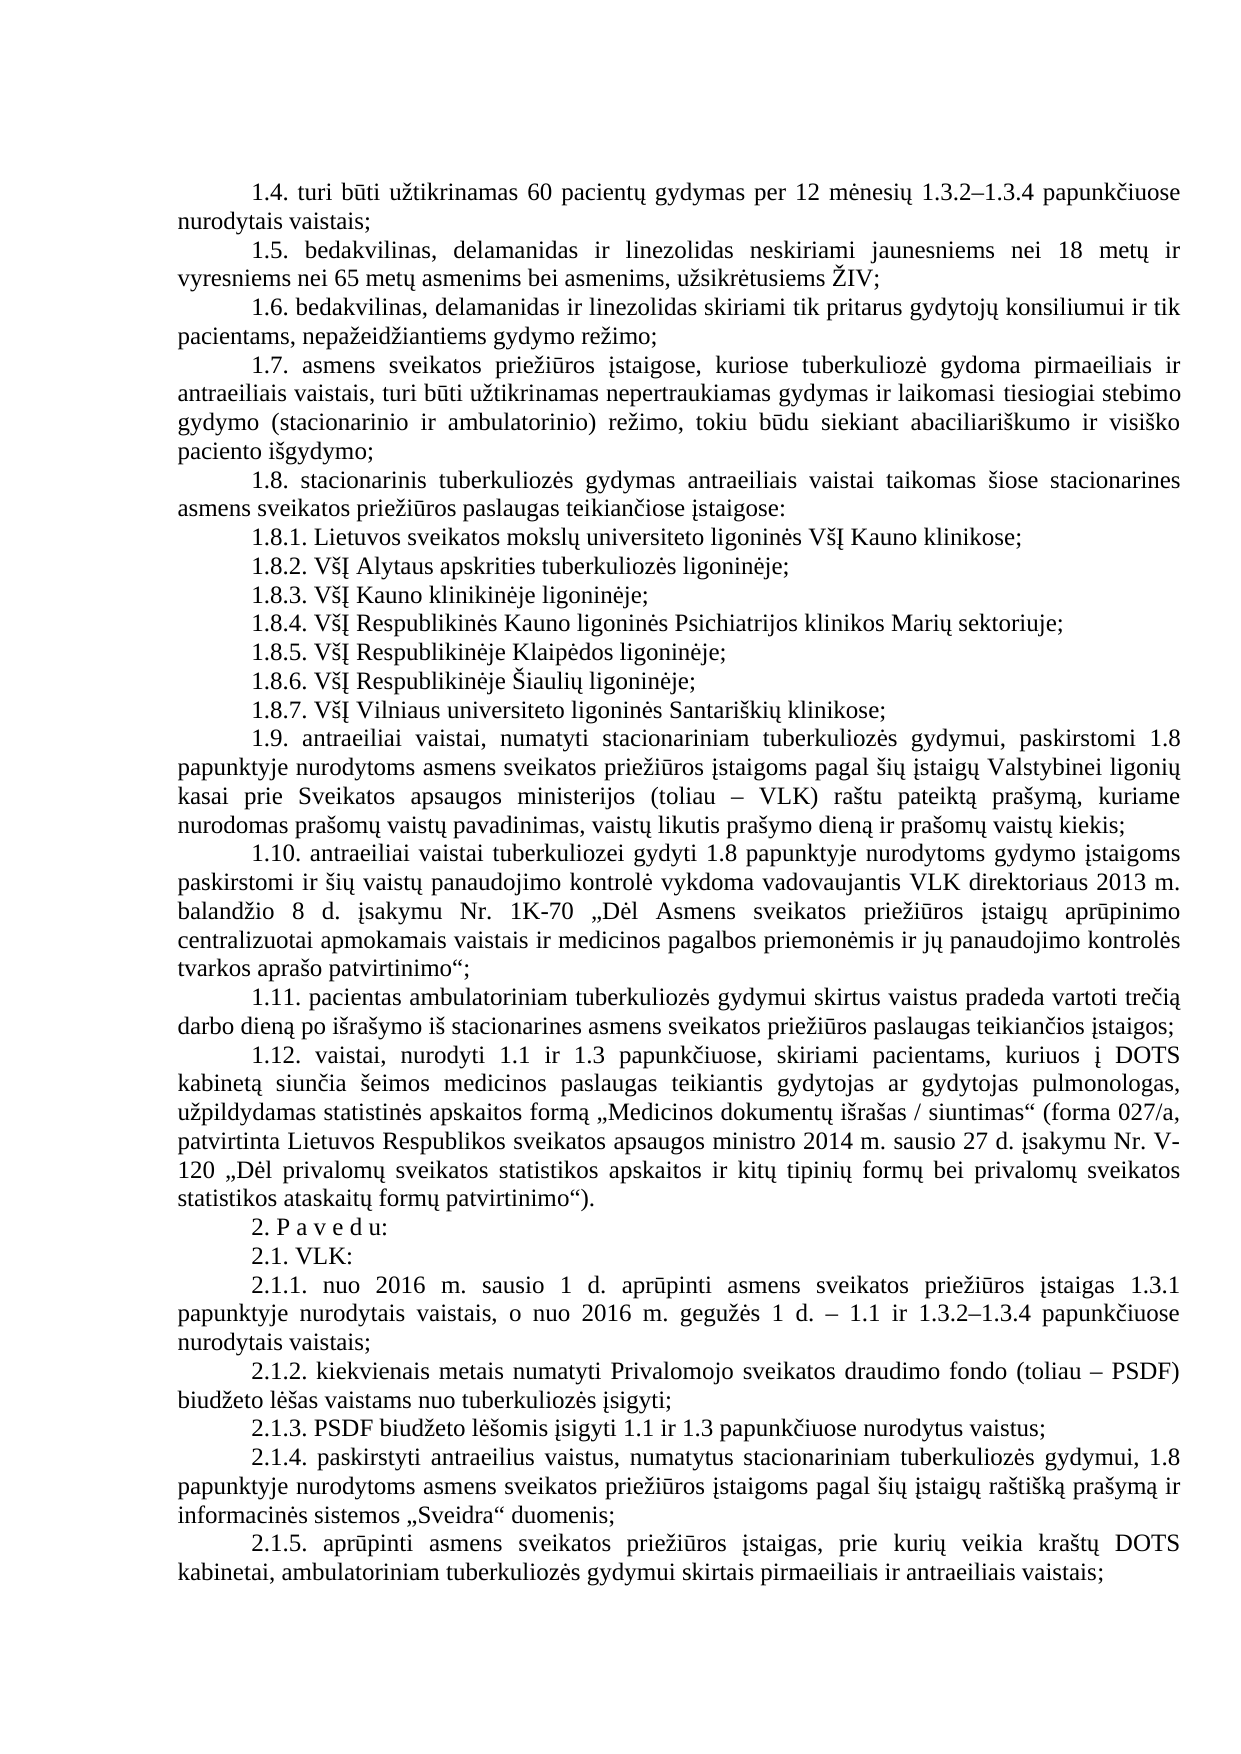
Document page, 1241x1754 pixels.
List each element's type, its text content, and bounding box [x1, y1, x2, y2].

text 1.5. bedakvilinas, delamanidas ir linezolidas neskiriami jaunesniems nei 18 metų ir vyresniems nei 65 metų asmenims bei asmenims, užsikrėtusiems ŽIV; [177, 235, 1181, 292]
text 1.10. antraeiliai vaistai tuberkuliozei gydyti 1.8 papunktyje nurodytoms gydymo įstaigoms paskirstomi ir šių vaistų panaudojimo kontrolė vykdoma vadovaujantis VLK direktoriaus 2013 m. balandžio 8 d. įsakymu Nr. 1K-70 „Dėl Asmens sveikatos priežiūros įstaigų aprūpinimo centralizuotai apmokamais vaistais ir medicinos pagalbos priemonėmis ir jų panaudojimo kontrolės tvarkos aprašo patvirtinimo“; [177, 838, 1181, 982]
text 2.1.5. aprūpinti asmens sveikatos priežiūros įstaigas, prie kurių veikia kraštų DOTS kabinetai, ambulatoriniam tuberkuliozės gydymui skirtais pirmaeiliais ir antraeiliais vaistais; [177, 1528, 1181, 1586]
text 2.1.2. kiekvienais metais numatyti Privalomojo sveikatos draudimo fondo (toliau – PSDF) biudžeto lėšas vaistams nuo tuberkuliozės įsigyti; [177, 1356, 1181, 1413]
text 2.1.4. paskirstyti antraeilius vaistus, numatytus stacionariniam tuberkuliozės gydymui, 1.8 papunktyje nurodytoms asmens sveikatos priežiūros įstaigoms pagal šių įstaigų raštišką prašymą ir informacinės sistemos „Sveidra“ duomenis; [177, 1442, 1181, 1528]
text 2.1.1. nuo 2016 m. sausio 1 d. aprūpinti asmens sveikatos priežiūros įstaigas 1.3.1 papunktyje nurodytais vaistais, o nuo 2016 m. gegužės 1 d. – 1.1 ir 1.3.2–1.3.4 papunkčiuose nurodytais vaistais; [177, 1270, 1181, 1356]
text 2. P a v e d u: [177, 1212, 1181, 1241]
text 1.8.4. VšĮ Respublikinės Kauno ligoninės Psichiatrijos klinikos Marių sektoriuje; [177, 608, 1181, 637]
text 1.8.2. VšĮ Alytaus apskrities tuberkuliozės ligoninėje; [177, 551, 1181, 580]
text 2.1.3. PSDF biudžeto lėšomis įsigyti 1.1 ir 1.3 papunkčiuose nurodytus vaistus; [177, 1413, 1181, 1442]
text 1.8.1. Lietuvos sveikatos mokslų universiteto ligoninės VšĮ Kauno klinikose; [177, 522, 1181, 551]
text 1.12. vaistai, nurodyti 1.1 ir 1.3 papunkčiuose, skiriami pacientams, kuriuos į DOTS kabinetą siunčia šeimos medicinos paslaugas teikiantis gydytojas ar gydytojas pulmonologas, užpildydamas statistinės apskaitos formą „Medicinos dokumentų išrašas / siuntimas“ (forma 027/a, patvirtinta Lietuvos Respublikos sveikatos apsaugos ministro 2014 m. sausio 27 d. įsakymu Nr. V-120 „Dėl privalomų sveikatos statistikos apskaitos ir kitų tipinių formų bei privalomų sveikatos statistikos ataskaitų formų patvirtinimo“). [177, 1040, 1181, 1212]
text 1.8.6. VšĮ Respublikinėje Šiaulių ligoninėje; [177, 666, 1181, 695]
text 2.1. VLK: [177, 1241, 1181, 1270]
text 1.4. turi būti užtikrinamas 60 pacientų gydymas per 12 mėnesių 1.3.2–1.3.4 papunkčiuose nurodytais vaistais; [177, 177, 1181, 235]
text 1.8.5. VšĮ Respublikinėje Klaipėdos ligoninėje; [177, 637, 1181, 666]
text 1.9. antraeiliai vaistai, numatyti stacionariniam tuberkuliozės gydymui, paskirstomi 1.8 papunktyje nurodytoms asmens sveikatos priežiūros įstaigoms pagal šių įstaigų Valstybinei ligonių kasai prie Sveikatos apsaugos ministerijos (toliau – VLK) raštu pateiktą prašymą, kuriame nurodomas prašomų vaistų pavadinimas, vaistų likutis prašymo dieną ir prašomų vaistų kiekis; [177, 723, 1181, 838]
text 1.8.3. VšĮ Kauno klinikinėje ligoninėje; [177, 580, 1181, 608]
text 1.8.7. VšĮ Vilniaus universiteto ligoninės Santariškių klinikose; [177, 695, 1181, 723]
text 1.8. stacionarinis tuberkuliozės gydymas antraeiliais vaistai taikomas šiose stacionarines asmens sveikatos priežiūros paslaugas teikiančiose įstaigose: [177, 465, 1181, 522]
text 1.7. asmens sveikatos priežiūros įstaigose, kuriose tuberkuliozė gydoma pirmaeiliais ir antraeiliais vaistais, turi būti užtikrinamas nepertraukiamas gydymas ir laikomasi tiesiogiai stebimo gydymo (stacionarinio ir ambulatorinio) režimo, tokiu būdu siekiant abaciliariškumo ir visiško paciento išgydymo; [177, 350, 1181, 465]
text 1.6. bedakvilinas, delamanidas ir linezolidas skiriami tik pritarus gydytojų konsiliumui ir tik pacientams, nepažeidžiantiems gydymo režimo; [177, 292, 1181, 350]
text 1.11. pacientas ambulatoriniam tuberkuliozės gydymui skirtus vaistus pradeda vartoti trečią darbo dieną po išrašymo iš stacionarines asmens sveikatos priežiūros paslaugas teikiančios įstaigos; [177, 982, 1181, 1040]
